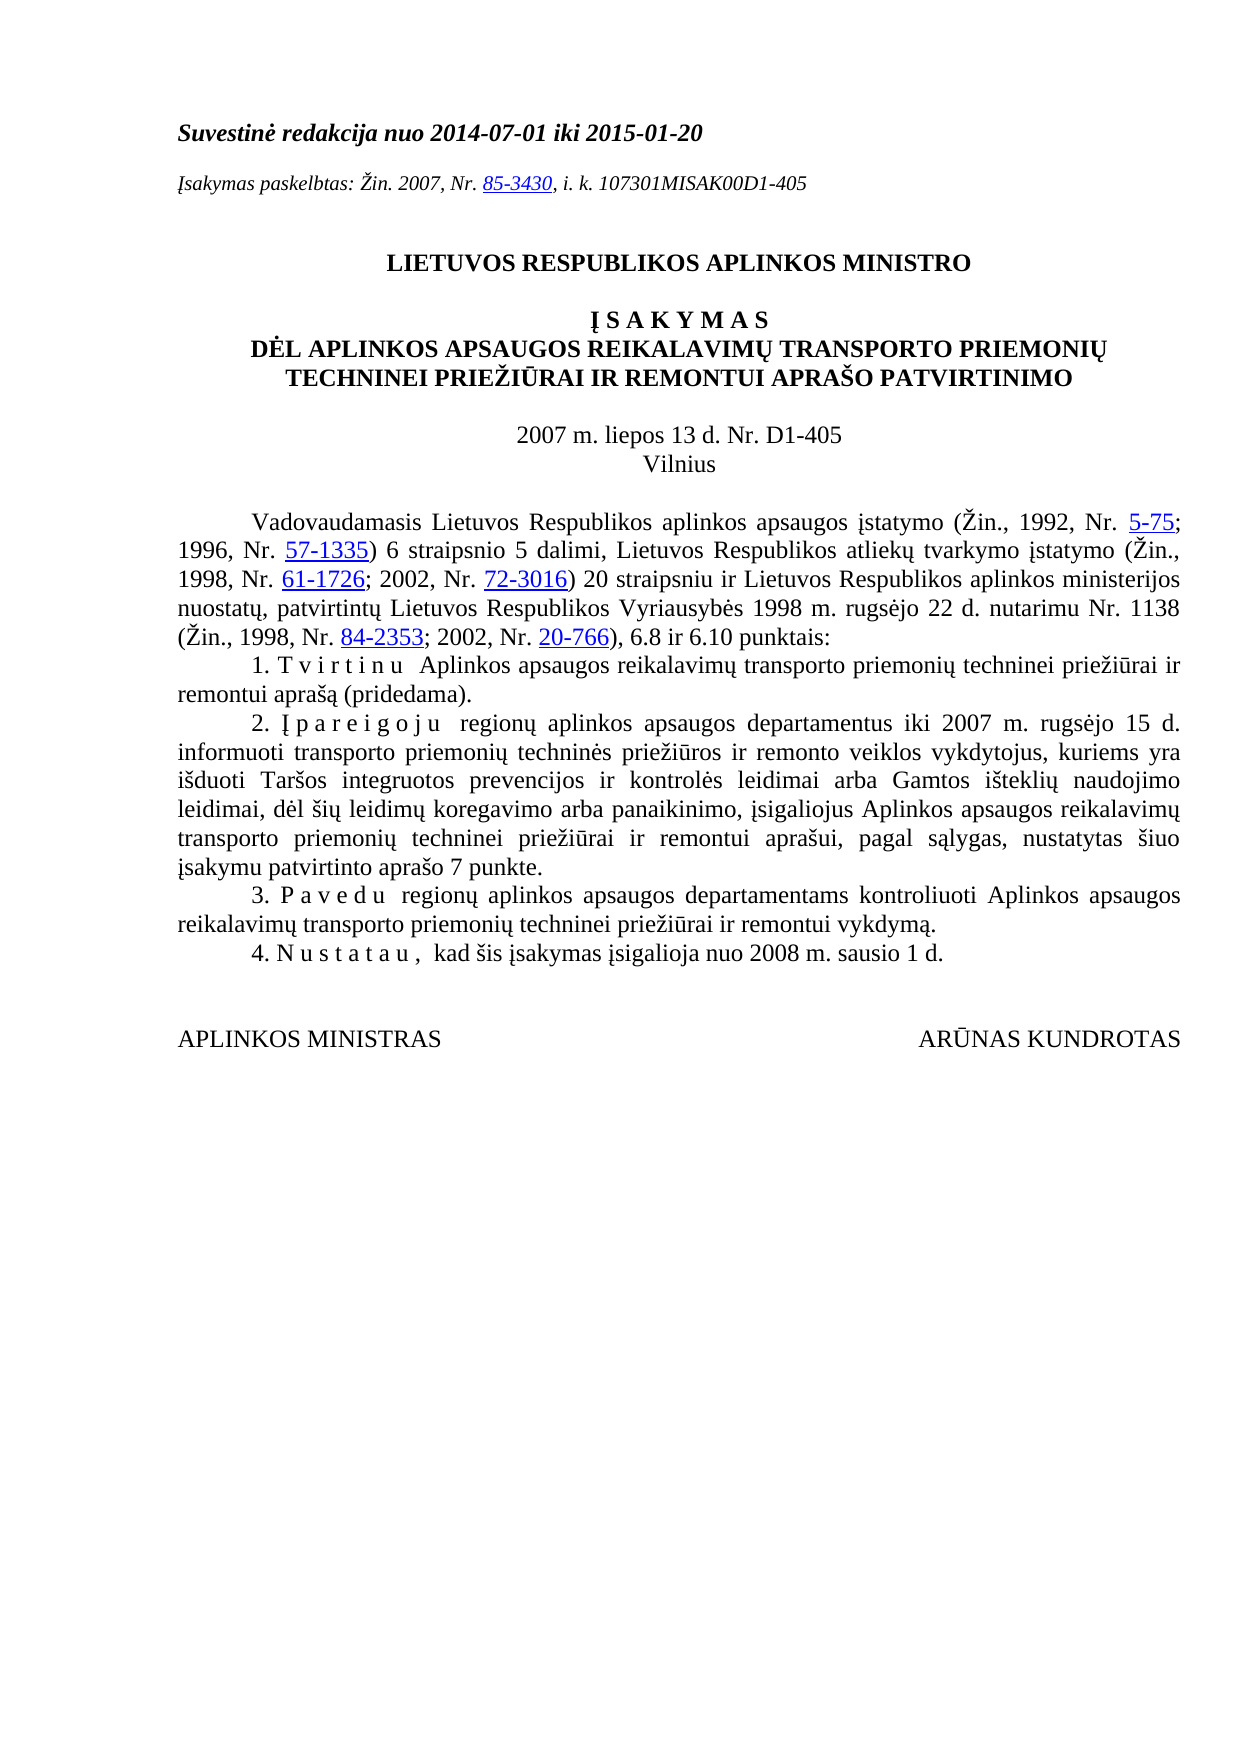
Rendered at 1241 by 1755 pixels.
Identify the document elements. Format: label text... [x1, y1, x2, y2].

text Vilnius [177, 449, 1181, 478]
text 2007 m. liepos 13 d. Nr. D1-405 [177, 420, 1181, 449]
text 3. Pavedu regionų aplinkos apsaugos departamentams kontroliuoti Aplinkos apsaugos reikalavimų transporto priemonių techninei priežiūrai ir remontui vykdymą. [177, 880, 1181, 938]
text DĖL APLINKOS APSAUGOS REIKALAVIMŲ TRANSPORTO PRIEMONIŲ TECHNINEI PRIEŽIŪRAI IR REMONTUI APRAŠO PATVIRTINIMO [177, 334, 1181, 392]
text LIETUVOS RESPUBLIKOS APLINKOS MINISTRO [177, 248, 1181, 277]
text 1. Tvirtinu Aplinkos apsaugos reikalavimų transporto priemonių techninei priežiūrai ir remontui aprašą (pridedama). [177, 650, 1181, 708]
text Įsakymas paskelbtas: Žin. 2007, Nr. 85-3430, i. k. 107301MISAK00D1-405 [177, 171, 1181, 195]
text 2. Įpareigoju regionų aplinkos apsaugos departamentus iki 2007 m. rugsėjo 15 d. informuoti transporto priemonių techninės priežiūros ir remonto veiklos vykdytojus, kuriems yra išduoti Taršos integruotos prevencijos ir kontrolės leidimai arba Gamtos išteklių naudojimo leidimai, dėl šių leidimų koregavimo arba panaikinimo, įsigaliojus Aplinkos apsaugos reikalavimų transporto priemonių techninei priežiūrai ir remontui aprašui, pagal sąlygas, nustatytas šiuo įsakymu patvirtinto aprašo 7 punkte. [177, 708, 1181, 880]
text APLINKOS MINISTRAS ARŪNAS KUNDROTAS [177, 1024, 1181, 1053]
text 4. Nustatau, kad šis įsakymas įsigalioja nuo 2008 m. sausio 1 d. [177, 938, 1181, 967]
text Į S A K Y M A S [177, 305, 1181, 334]
text Suvestinė redakcija nuo 2014-07-01 iki 2015-01-20 [177, 118, 1181, 147]
text Vadovaudamasis Lietuvos Respublikos aplinkos apsaugos įstatymo (Žin., 1992, Nr. 5-75; 1996, Nr. 57-1335) 6 straipsnio 5 dalimi, Lietuvos Respublikos atliekų tvarkymo įstatymo (Žin., 1998, Nr. 61-1726; 2002, Nr. 72-3016) 20 straipsniu ir Lietuvos Respublikos aplinkos ministerijos nuostatų, patvirtintų Lietuvos Respublikos Vyriausybės 1998 m. rugsėjo 22 d. nutarimu Nr. 1138 (Žin., 1998, Nr. 84-2353; 2002, Nr. 20-766), 6.8 ir 6.10 punktais: [177, 507, 1181, 650]
